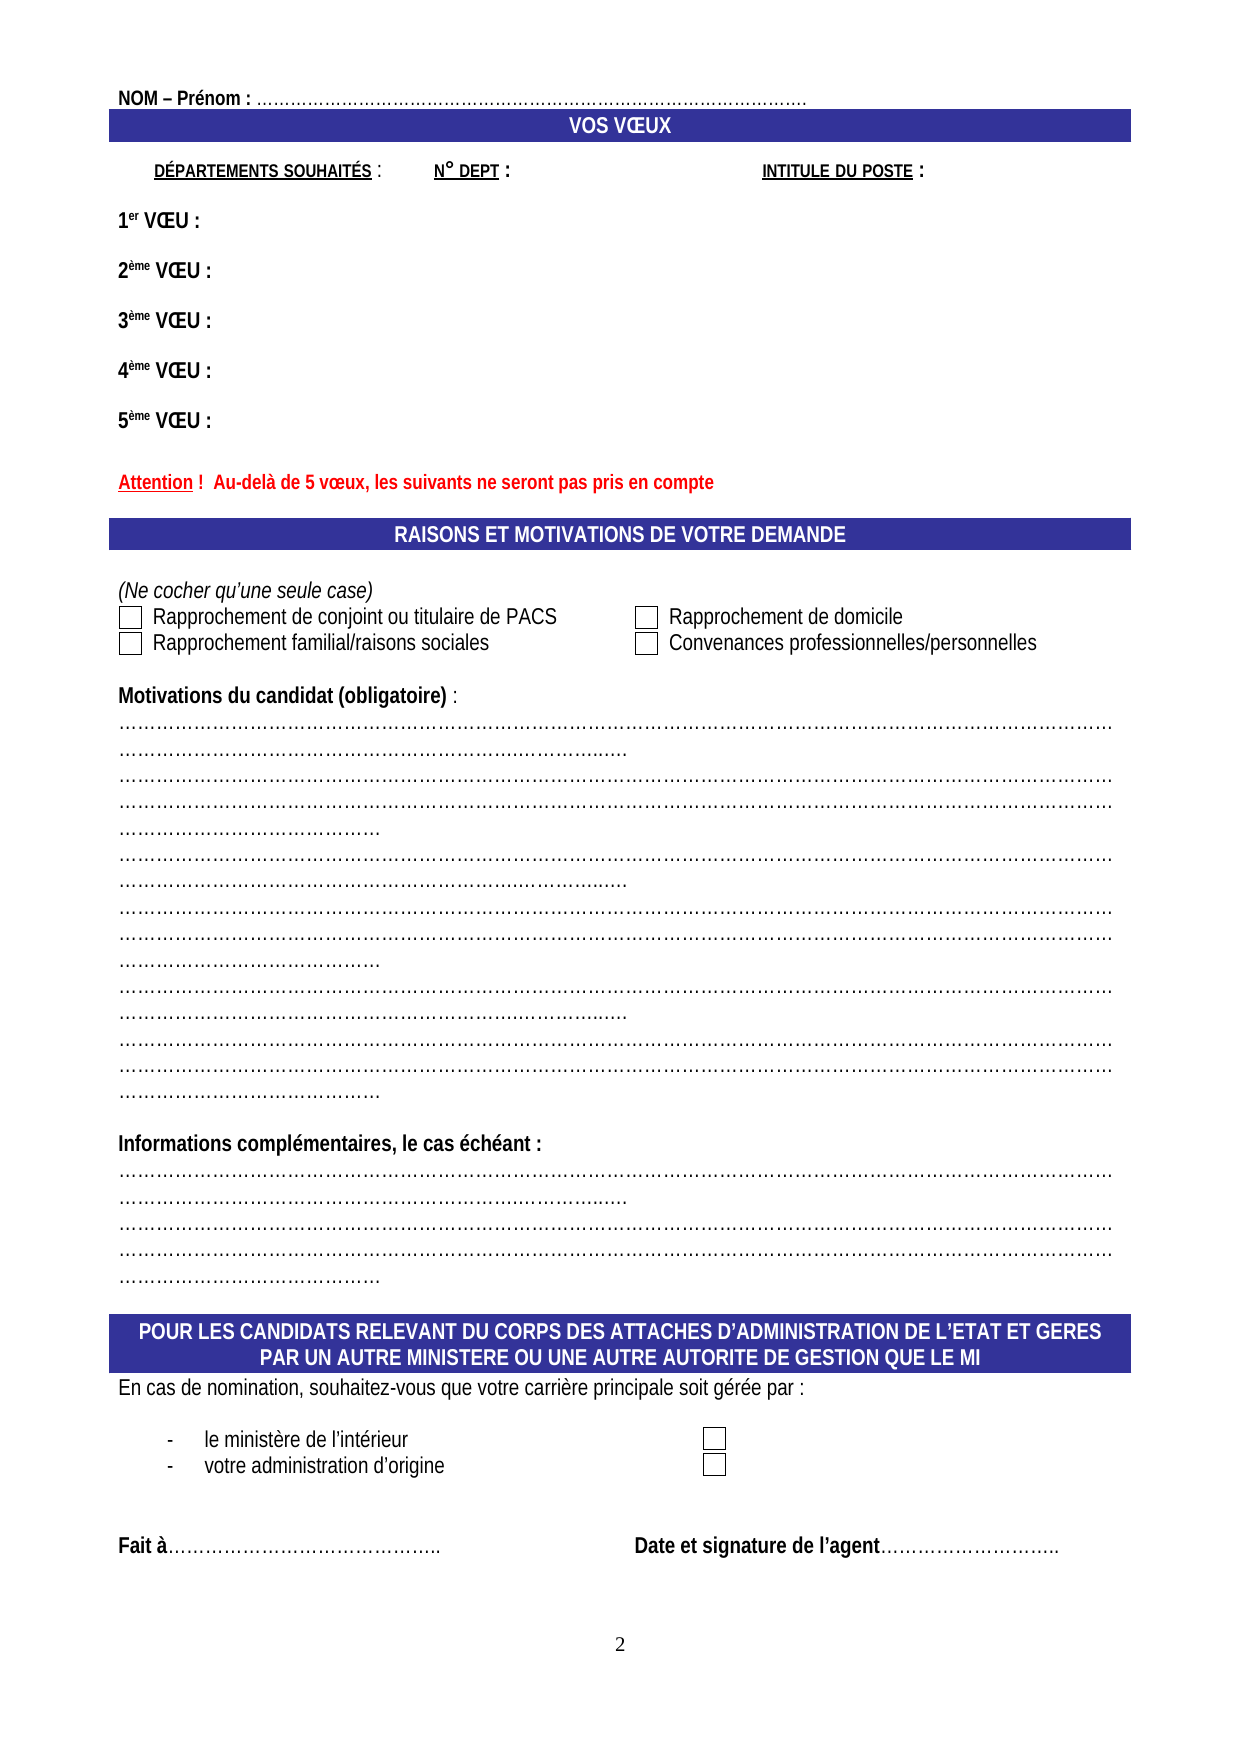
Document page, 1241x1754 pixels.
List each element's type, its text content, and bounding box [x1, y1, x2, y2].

text Motivations du candidat (obligatoire) : [118, 682, 1122, 708]
table_cell [704, 1454, 725, 1475]
text Fait à…………………………………….. Date et signature de l’agent……………………….. [118, 1532, 1122, 1558]
text …………………………………………………………………………………………………………………………………………………………………………………………………….…………..….……………………………………………………………………………………………………………………………………………………………………………………………………………………………………………………………………………………………………………………………… [118, 840, 1122, 972]
table_cell 4ème VŒU : [111, 346, 425, 396]
text VOS VŒUX [110, 110, 1130, 141]
table_header le ministère de l’intérieur [118, 1426, 690, 1452]
table_header intitule du poste : [519, 142, 1138, 196]
text Informations complémentaires, le cas échéant : [118, 1130, 1122, 1156]
text Attention ! Au-delà de 5 vœux, les suivants ne seront pas pris en compte [118, 470, 1122, 494]
table_cell [425, 296, 519, 346]
table_cell [690, 1453, 897, 1479]
text …………………………………………………………………………………………………………………………………………………………………………………………………….…………..….……………………………………………………………………………………………………………………………………………………………………………………………………………………………………………………………………………………………………………………………… [118, 708, 1122, 840]
text POUR LES CANDIDATS RELEVANT DU CORPS DES ATTACHES D’ADMINISTRATION DE L’ETAT ET GERES PAR UN AUTRE MINISTERE OU UNE AUTRE AUTORITE DE GESTION QUE LE MI [110, 1316, 1130, 1372]
text Rapprochement de conjoint ou titulaire de PACS Rapprochement de domicile [118, 603, 1122, 629]
table_cell [425, 396, 519, 446]
text (Ne cocher qu’une seule case) [118, 577, 1122, 603]
table_cell [519, 296, 1138, 346]
table_cell [519, 346, 1138, 396]
table_header départements souhaités : [111, 142, 425, 196]
table_cell votre administration d’origine [118, 1453, 690, 1479]
table_cell 2ème VŒU : [111, 246, 425, 296]
text …………………………………………………………………………………………………………………………………………………………………………………………………….…………..….……………………………………………………………………………………………………………………………………………………………………………………………………………………………………………………………………………………………………………………………… [118, 972, 1122, 1104]
table_cell [519, 396, 1138, 446]
table_cell [519, 196, 1138, 246]
table_cell [425, 246, 519, 296]
table_cell [425, 346, 519, 396]
table_cell 1er VŒU : [111, 196, 425, 246]
table_header n° dept : [425, 142, 519, 196]
text NOM – Prénom : ……………………………………………………………………………………. [118, 85, 1122, 109]
table_cell 5ème VŒU : [111, 396, 425, 446]
table_header [690, 1426, 897, 1452]
table_cell 3ème VŒU : [111, 296, 425, 346]
text …………………………………………………………………………………………………………………………………………………………………………………………………….…………..….……………………………………………………………………………………………………………………………………………………………………………………………………………………………………………………………………………………………………………………………… [118, 1156, 1122, 1288]
text RAISONS ET MOTIVATIONS DE VOTRE DEMANDE [110, 519, 1130, 549]
text Rapprochement familial/raisons sociales Convenances professionnelles/personnelles [118, 629, 1122, 656]
table_cell [519, 246, 1138, 296]
table_cell [425, 196, 519, 246]
text En cas de nomination, souhaitez-vous que votre carrière principale soit gérée par : [118, 1373, 1122, 1400]
